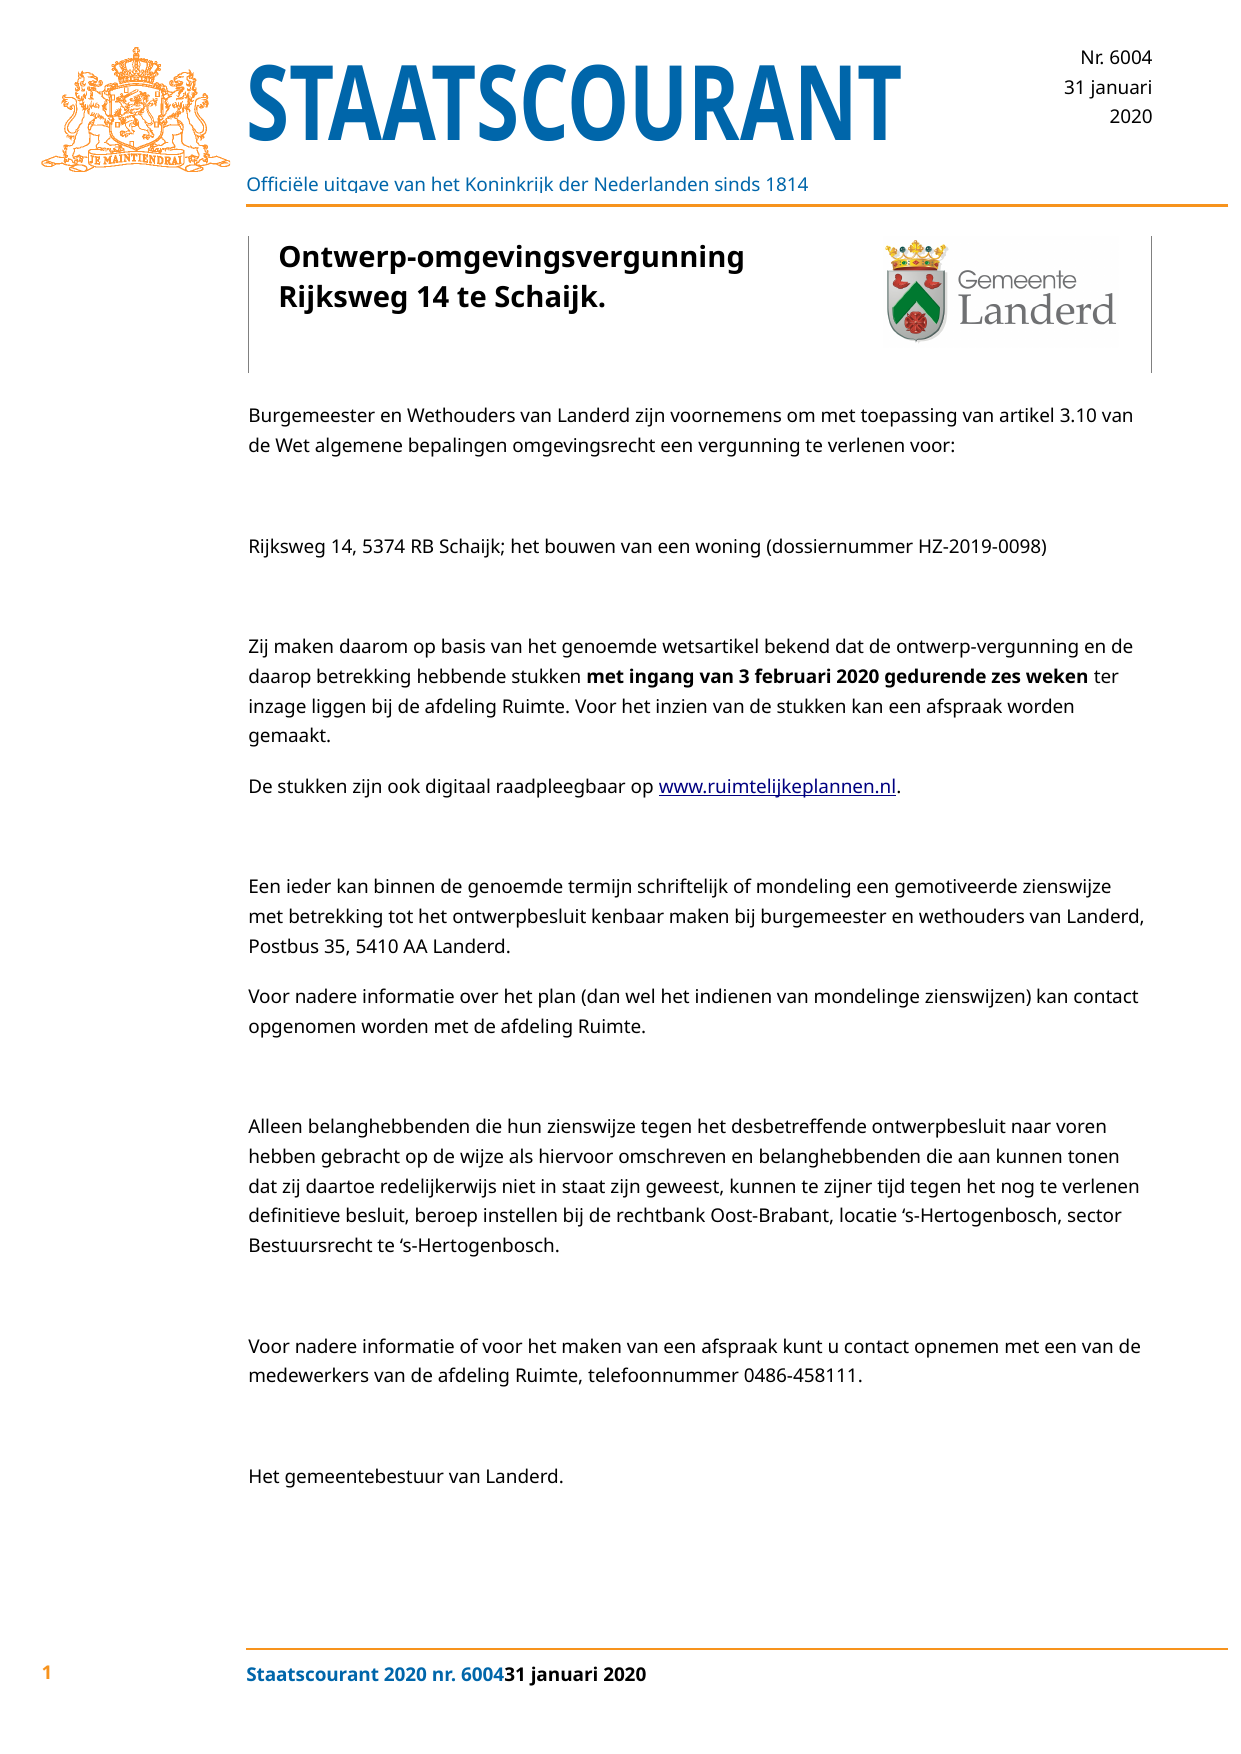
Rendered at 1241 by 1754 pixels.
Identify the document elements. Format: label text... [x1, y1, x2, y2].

text Burgemeester en Wethouders van Landerd zijn voornemens om met toepassing van artikel 3.10 van de Wet algemene bepalingen omgevingsrecht een vergunning te verlenen voor: [248, 402, 1152, 458]
text Voor nadere informatie over het plan (dan wel het indienen van mondelinge zienswijzen) kan contact opgenomen worden met de afdeling Ruimte. [248, 983, 1152, 1039]
table_header Ontwerp-omgevingsvergunning Rijksweg 14 te Schaijk. [249, 236, 850, 373]
table_header [850, 236, 1151, 373]
text Een ieder kan binnen de genoemde termijn schriftelijk of mondeling een gemotiveerde zienswijze met betrekking tot het ontwerpbesluit kenbaar maken bij burgemeester en wethouders van Landerd, Postbus 35, 5410 AA Landerd. [248, 874, 1152, 959]
text Rijksweg 14, 5374 RB Schaijk; het bouwen van een woning (dossiernummer HZ-2019-0098) [248, 533, 1152, 559]
text De stukken zijn ook digitaal raadpleegbaar op www.ruimtelijkeplannen.nl. [248, 773, 1152, 799]
text Alleen belanghebbenden die hun zienswijze tegen het desbetreffende ontwerpbesluit naar voren hebben gebracht op de wijze als hiervoor omschreven en belanghebbenden die aan kunnen tonen dat zij daartoe redelijkerwijs niet in staat zijn geweest, kunnen te zijner tijd tegen het nog te verlenen definitieve besluit, beroep instellen bij de rechtbank Oost-Brabant, locatie ‘s-Hertogenbosch, sector Bestuursrecht te ‘s-Hertogenbosch. [248, 1114, 1152, 1258]
text Zij maken daarom op basis van het genoemde wetsartikel bekend dat de ontwerp-vergunning en de daarop betrekking hebbende stukken met ingang van 3 februari 2020 gedurende zes weken ter inzage liggen bij de afdeling Ruimte. Voor het inzien van de stukken kan een afspraak worden gemaakt. [248, 634, 1152, 748]
text Voor nadere informatie of voor het maken van een afspraak kunt u contact opnemen met een van de medewerkers van de afdeling Ruimte, telefoonnummer 0486-458111. [248, 1333, 1152, 1388]
picture [882, 236, 1119, 348]
picture [41, 47, 231, 172]
text Het gemeentebestuur van Landerd. [248, 1463, 1152, 1489]
